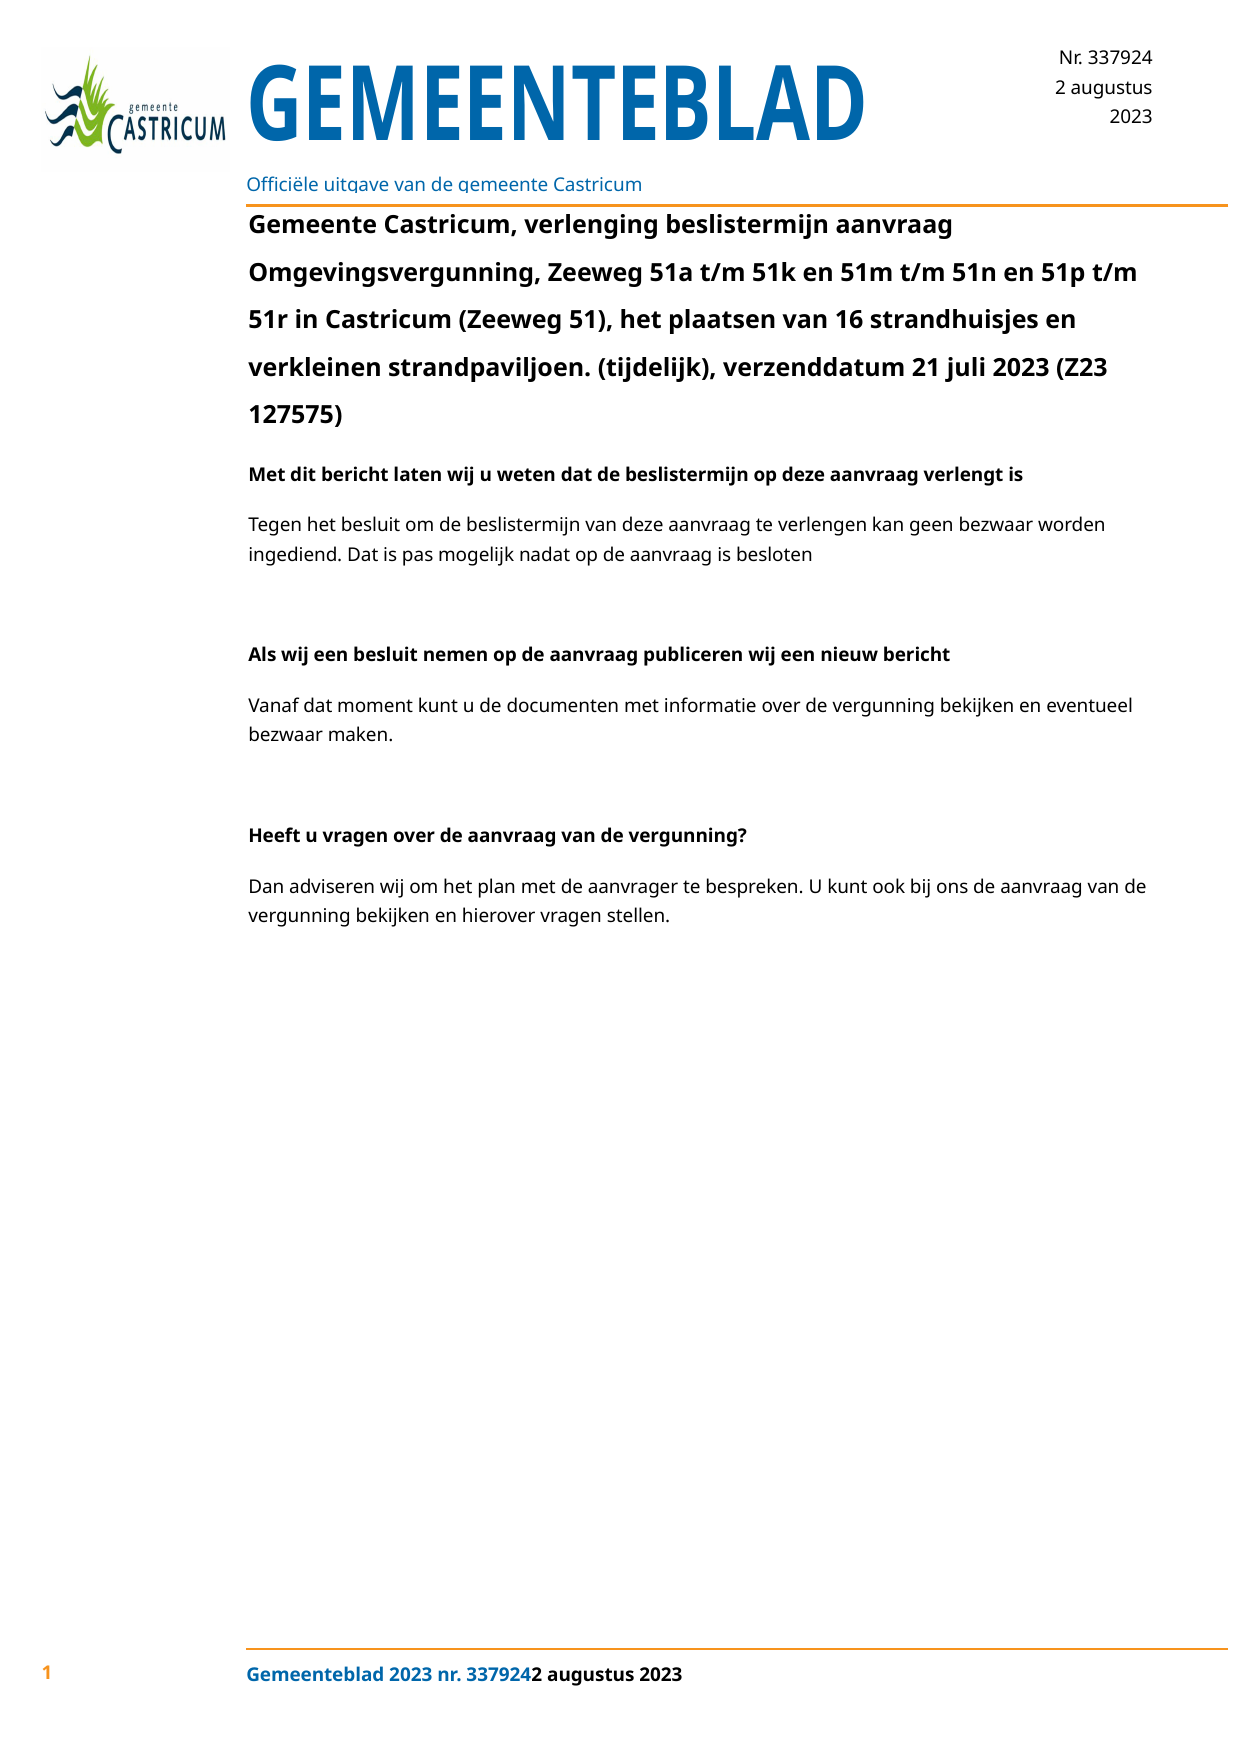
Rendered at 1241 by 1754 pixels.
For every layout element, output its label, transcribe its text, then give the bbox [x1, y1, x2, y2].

text Gemeente Castricum, verlenging beslistermijn aanvraag Omgevingsvergunning, Zeeweg 51a t/m 51k en 51m t/m 51n en 51p t/m 51r in Castricum (Zeeweg 51), het plaatsen van 16 strandhuisjes en verkleinen strandpaviljoen. (tijdelijk), verzenddatum 21 juli 2023 (Z23 127575) [248, 207, 1152, 431]
text Tegen het besluit om de beslistermijn van deze aanvraag te verlengen kan geen bezwaar worden ingediend. Dat is pas mogelijk nadat op de aanvraag is besloten [248, 511, 1152, 566]
text Met dit bericht laten wij u weten dat de beslistermijn op deze aanvraag verlengt is [248, 461, 1152, 486]
text Dan adviseren wij om het plan met de aanvrager te bespreken. U kunt ook bij ons de aanvraag van de vergunning bekijken en hierover vragen stellen. [248, 873, 1152, 928]
text Heeft u vragen over de aanvraag van de vergunning? [248, 822, 1152, 848]
text Als wij een besluit nemen op de aanvraag publiceren wij een nieuw bericht [248, 642, 1152, 667]
text Vanaf dat moment kunt u de documenten met informatie over de vergunning bekijken en eventueel bezwaar maken. [248, 692, 1152, 747]
picture [41, 47, 231, 172]
